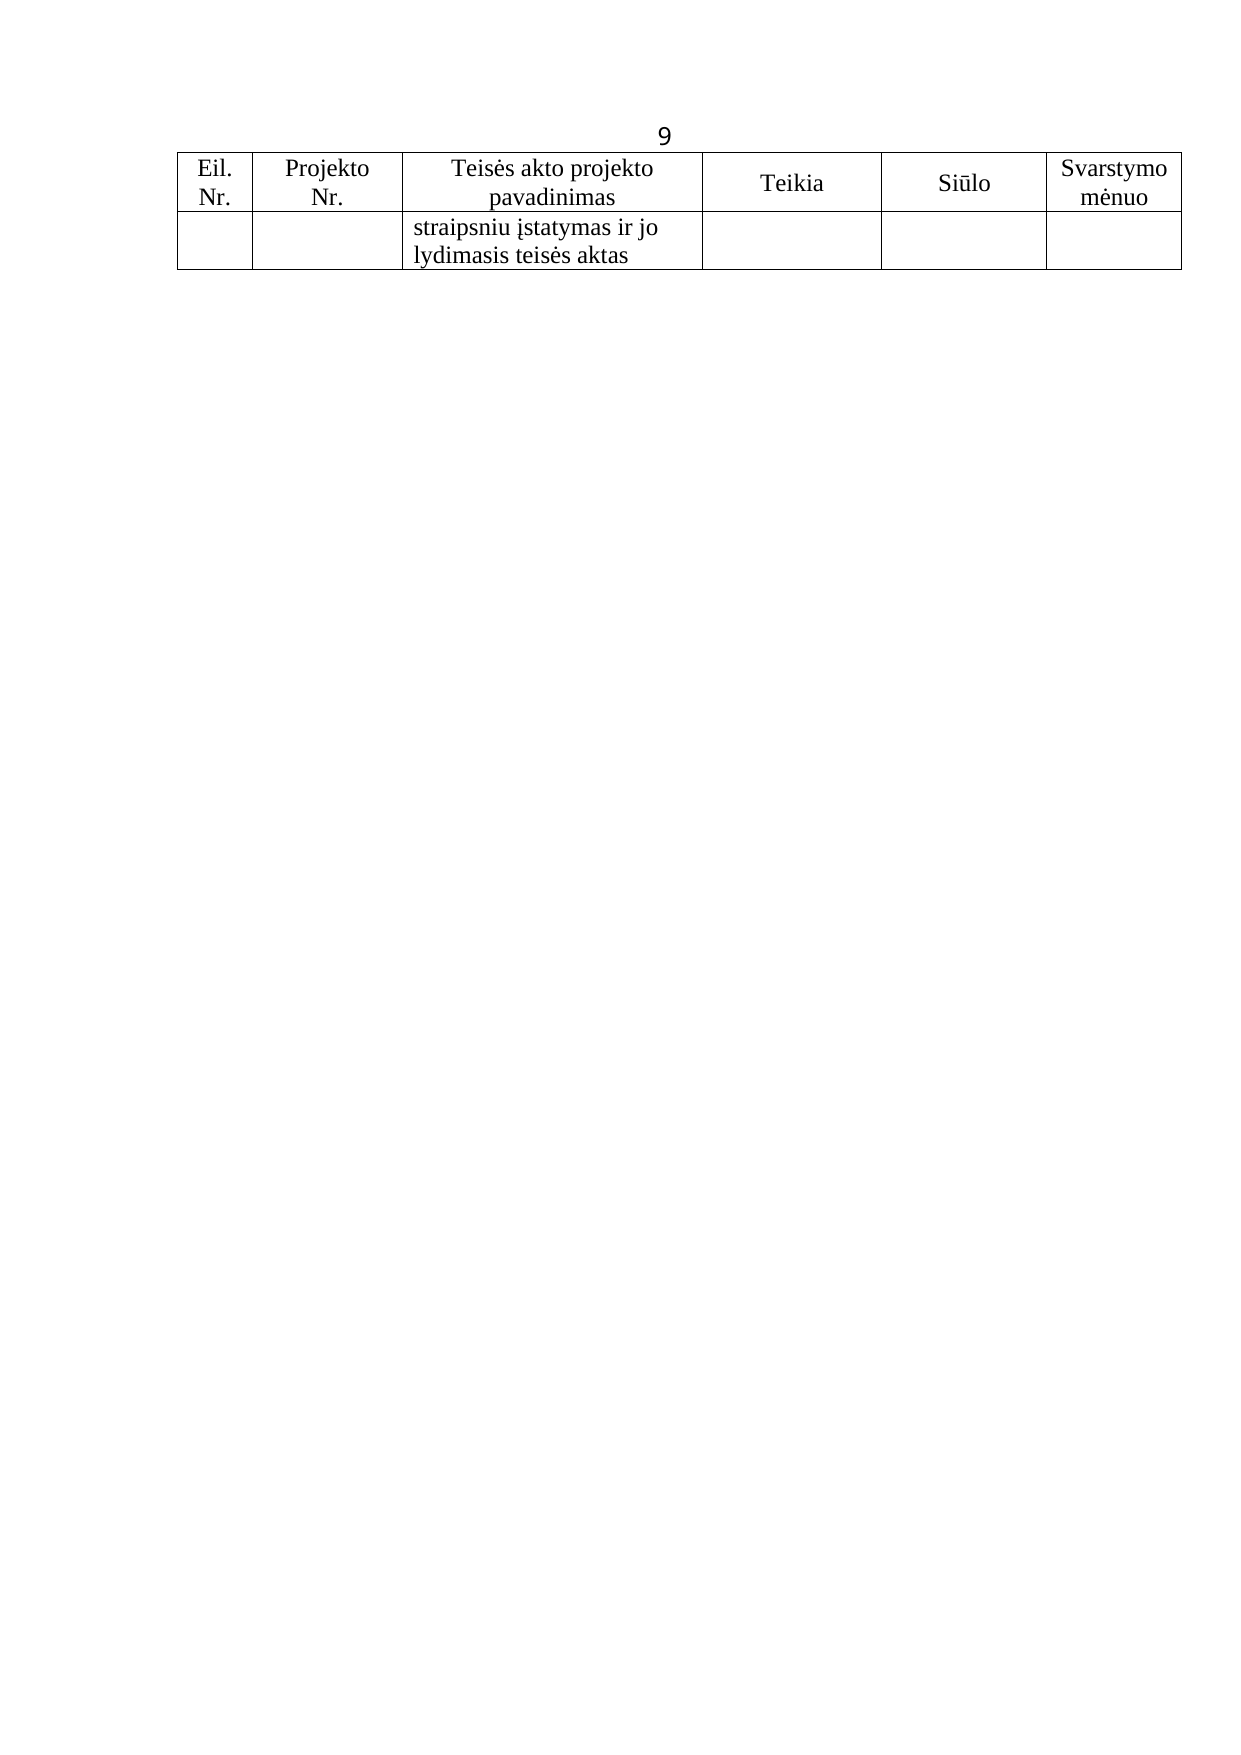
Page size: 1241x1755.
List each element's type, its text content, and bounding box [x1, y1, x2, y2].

table_header Teisės akto projekto pavadinimas [403, 153, 702, 211]
table_header Eil. Nr. [178, 153, 252, 211]
table_cell [253, 212, 402, 269]
table_cell [882, 212, 1046, 269]
table_cell straipsniu įstatymas ir jo lydimasis teisės aktas [403, 212, 702, 269]
table_header Teikia [703, 153, 881, 211]
table_header Svarstymo mėnuo [1047, 153, 1181, 211]
table_header Siūlo [882, 153, 1046, 211]
table_cell [703, 212, 881, 269]
table_cell [178, 212, 252, 269]
table_cell [1047, 212, 1181, 269]
table_header Projekto Nr. [253, 153, 402, 211]
